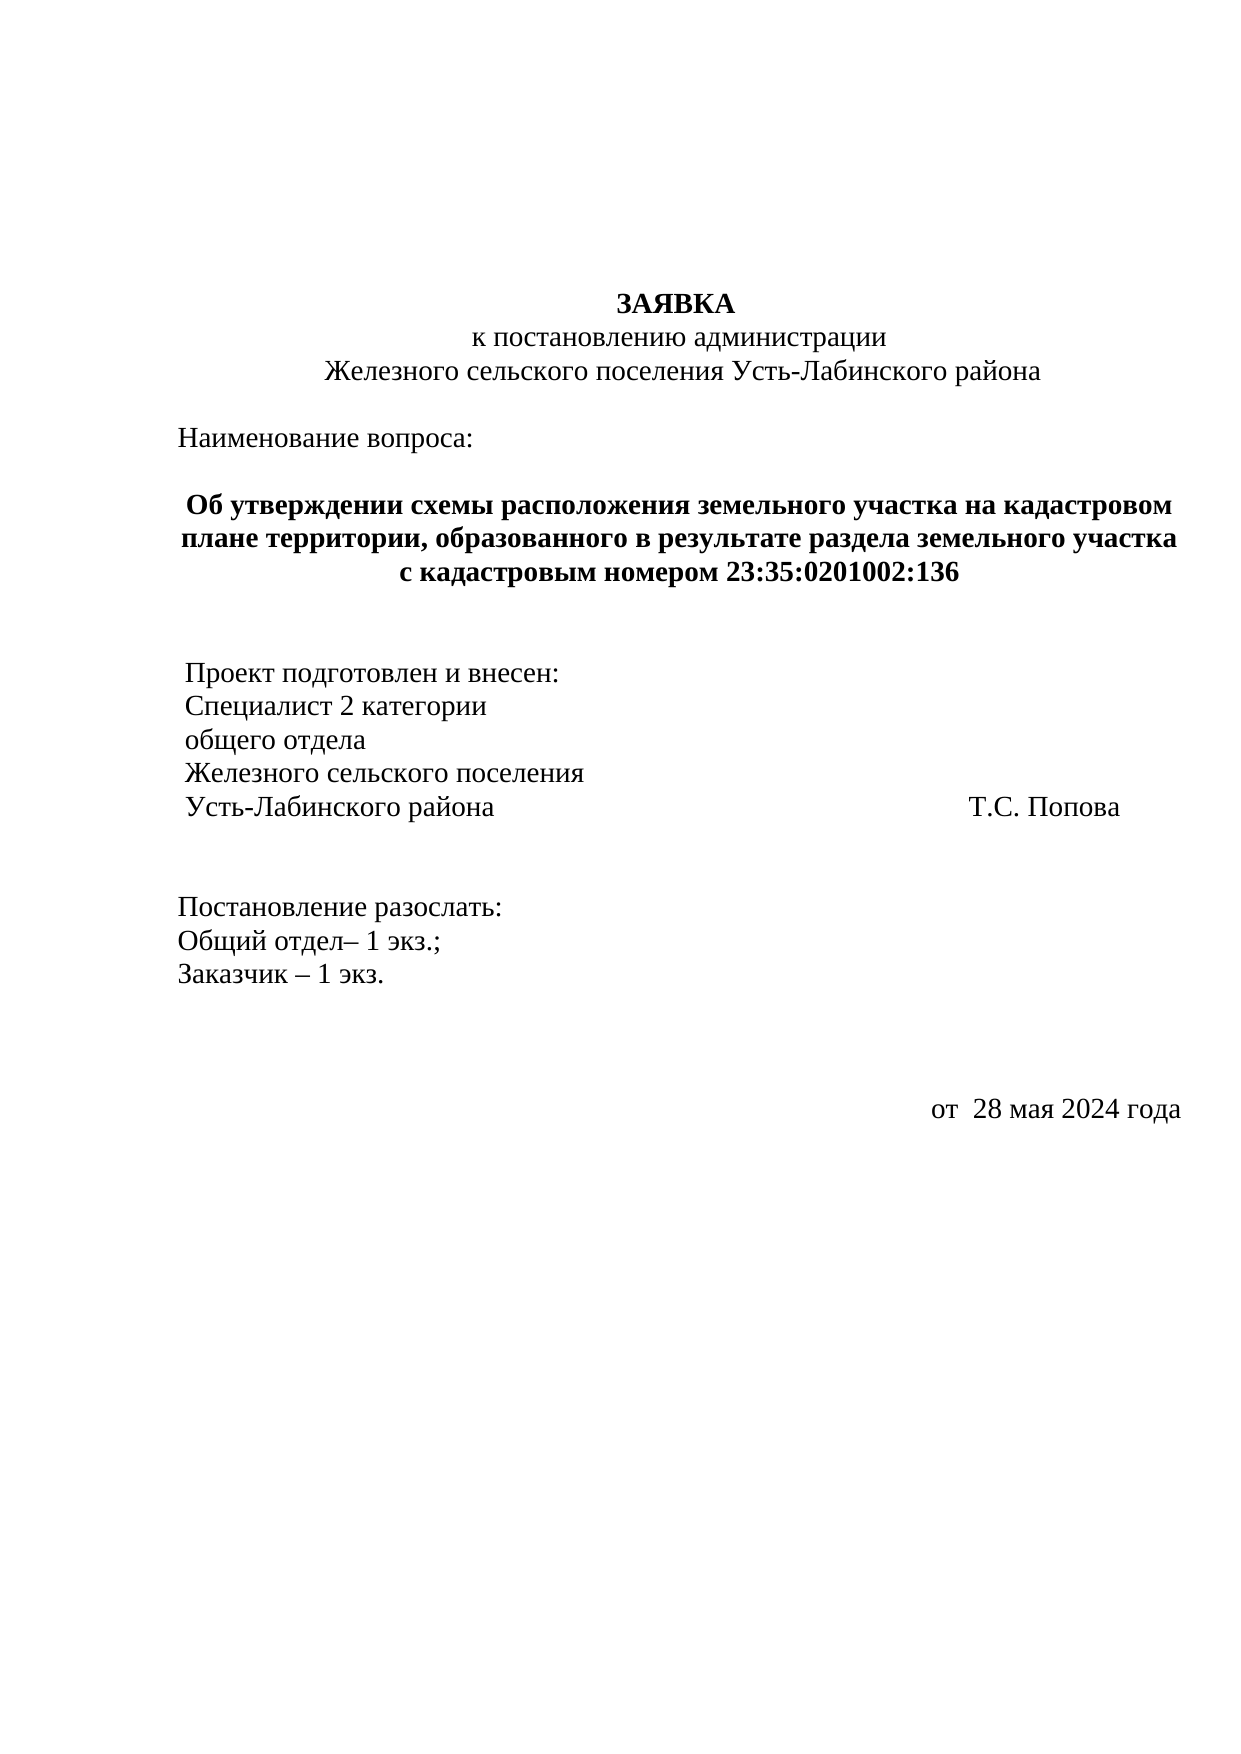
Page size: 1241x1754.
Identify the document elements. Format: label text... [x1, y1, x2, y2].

text Железного сельского поселения [177, 755, 1181, 789]
text Специалист 2 категории [177, 688, 1181, 722]
text от 28 мая 2024 года [177, 1091, 1181, 1124]
text ЗАЯВКА [177, 286, 1181, 319]
text Железного сельского поселения Усть-Лабинского района [177, 353, 1181, 386]
text Об утверждении схемы расположения земельного участка на кадастровом плане территории, образованного в результате раздела земельного участка с кадастровым номером 23:35:0201002:136 [177, 487, 1181, 588]
text Усть-Лабинского района Т.С. Попова [177, 789, 1181, 822]
text Заказчик – 1 экз. [177, 957, 1181, 990]
text Проект подготовлен и внесен: [177, 655, 1181, 688]
text Общий отдел– 1 экз.; [177, 923, 1181, 957]
text к постановлению администрации [177, 319, 1181, 353]
text общего отдела [177, 722, 1181, 755]
text Постановление разослать: [177, 889, 1181, 923]
text Наименование вопроса: [177, 420, 1181, 453]
